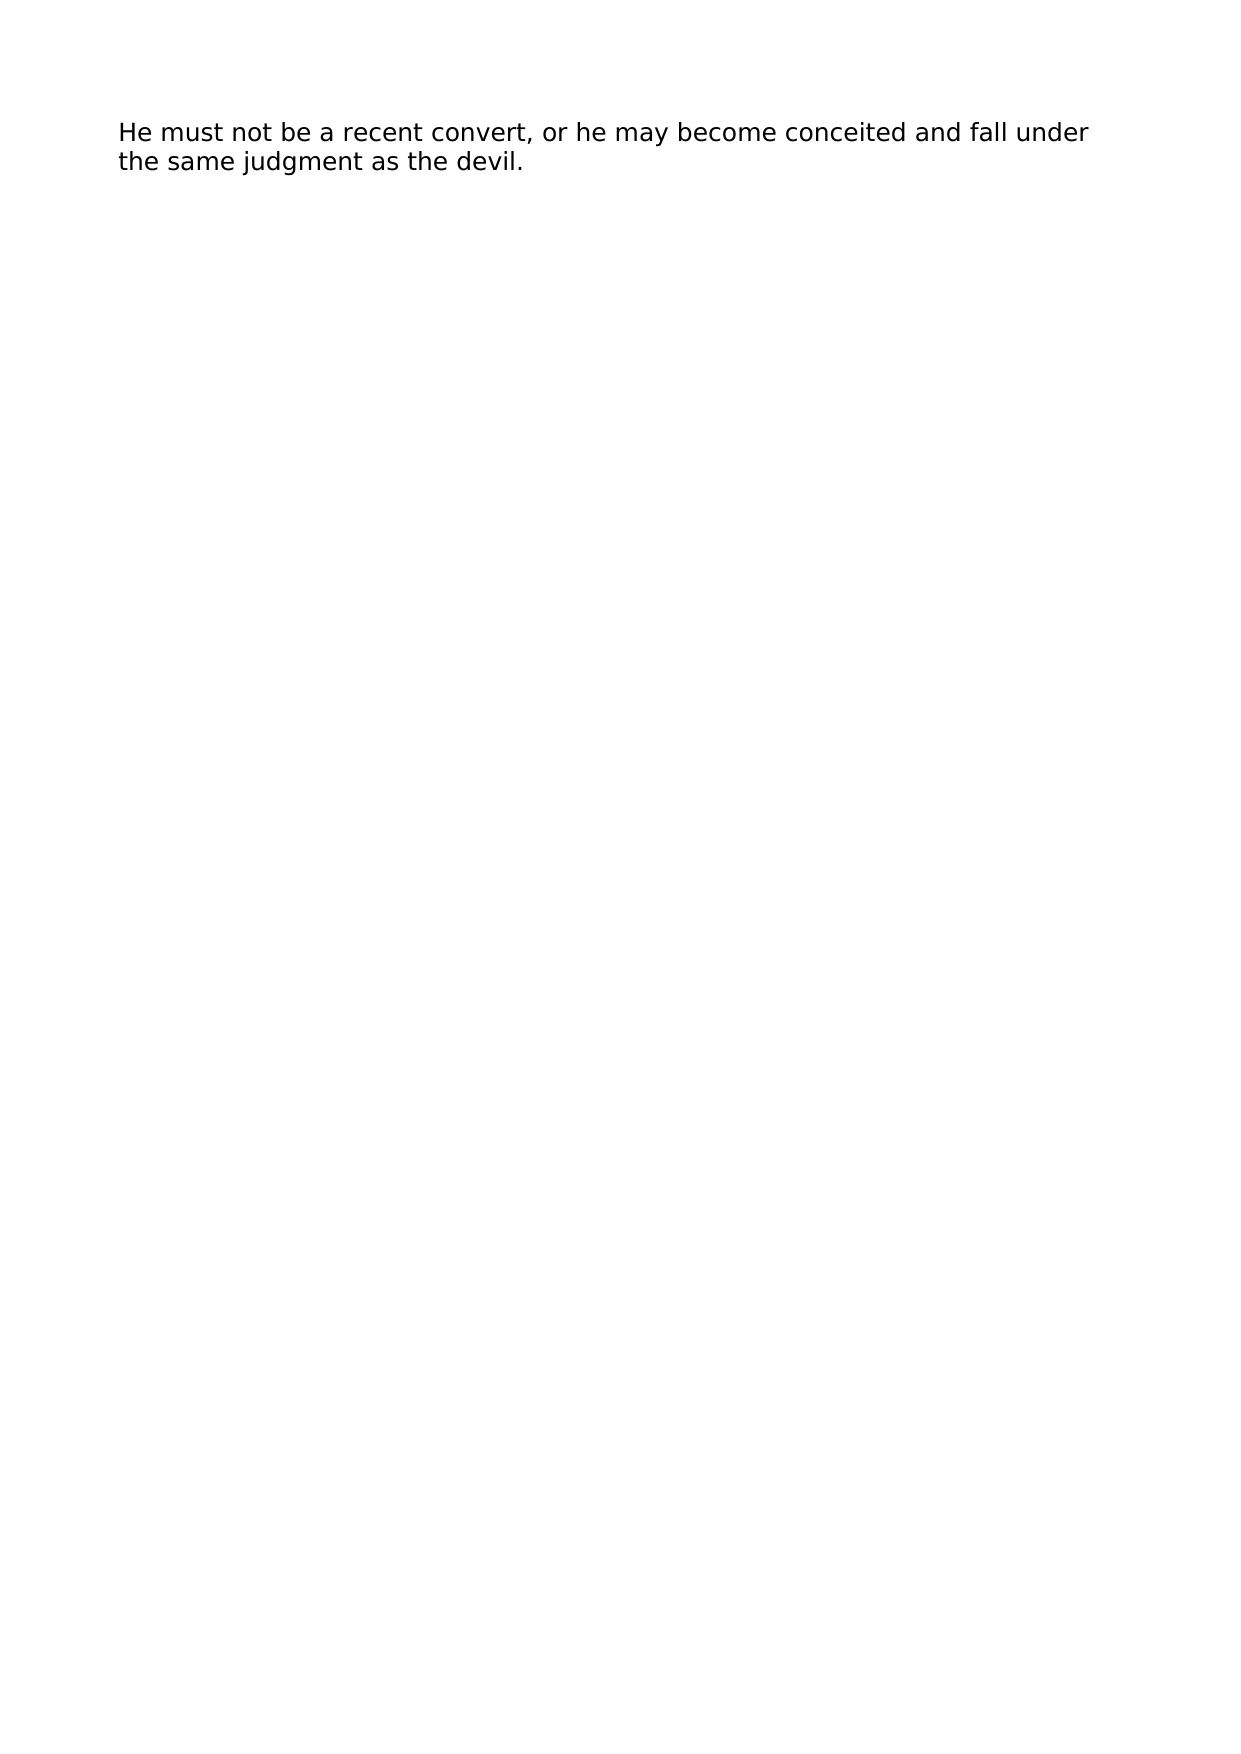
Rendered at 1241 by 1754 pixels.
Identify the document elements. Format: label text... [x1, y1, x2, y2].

text He must not be a recent convert, or he may become conceited and fall under the same judgment as the devil. [118, 118, 1122, 176]
